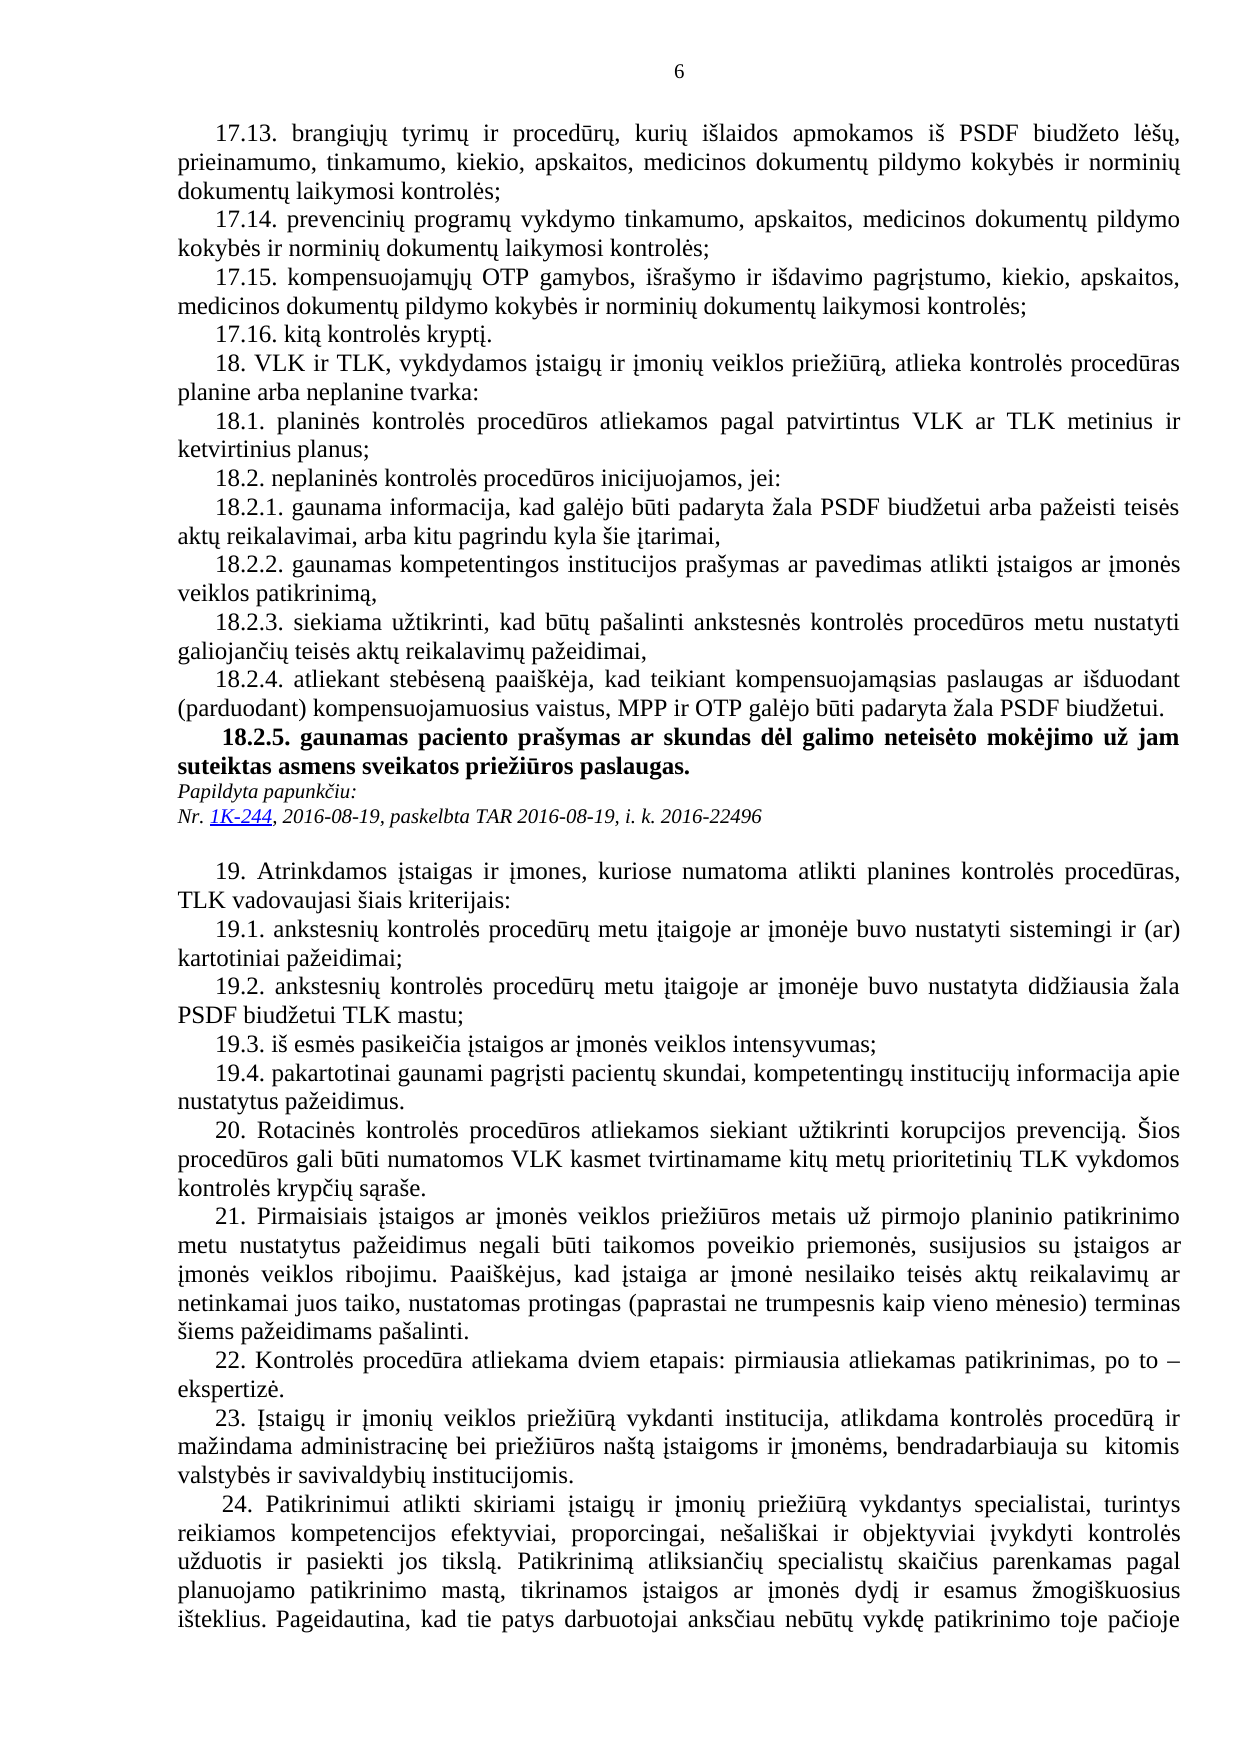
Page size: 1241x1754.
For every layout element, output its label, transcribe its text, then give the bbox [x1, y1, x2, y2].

text 17.14. prevencinių programų vykdymo tinkamumo, apskaitos, medicinos dokumentų pildymo kokybės ir norminių dokumentų laikymosi kontrolės; [177, 204, 1181, 262]
text 24. Patikrinimui atlikti skiriami įstaigų ir įmonių priežiūrą vykdantys specialistai, turintys reikiamos kompetencijos efektyviai, proporcingai, nešališkai ir objektyviai įvykdyti kontrolės užduotis ir pasiekti jos tikslą. Patikrinimą atliksiančių specialistų skaičius parenkamas pagal planuojamo patikrinimo mastą, tikrinamos įstaigos ar įmonės dydį ir esamus žmogiškuosius išteklius. Pageidautina, kad tie patys darbuotojai anksčiau nebūtų vykdę patikrinimo toje pačioje [177, 1489, 1181, 1633]
text 19.2. ankstesnių kontrolės procedūrų metu įtaigoje ar įmonėje buvo nustatyta didžiausia žala PSDF biudžetui TLK mastu; [177, 971, 1181, 1029]
text 17.16. kitą kontrolės kryptį. [177, 319, 1181, 348]
text 18.2.1. gaunama informacija, kad galėjo būti padaryta žala PSDF biudžetui arba pažeisti teisės aktų reikalavimai, arba kitu pagrindu kyla šie įtarimai, [177, 492, 1181, 549]
text 23. Įstaigų ir įmonių veiklos priežiūrą vykdanti institucija, atlikdama kontrolės procedūrą ir mažindama administracinę bei priežiūros naštą įstaigoms ir įmonėms, bendradarbiauja su kitomis valstybės ir savivaldybių institucijomis. [177, 1403, 1181, 1489]
text 18.2.5. gaunamas paciento prašymas ar skundas dėl galimo neteisėto mokėjimo už jam suteiktas asmens sveikatos priežiūros paslaugas. [177, 722, 1181, 779]
text 18.2.3. siekiama užtikrinti, kad būtų pašalinti ankstesnės kontrolės procedūros metu nustatyti galiojančių teisės aktų reikalavimų pažeidimai, [177, 607, 1181, 664]
text 21. Pirmaisiais įstaigos ar įmonės veiklos priežiūros metais už pirmojo planinio patikrinimo metu nustatytus pažeidimus negali būti taikomos poveikio priemonės, susijusios su įstaigos ar įmonės veiklos ribojimu. Paaiškėjus, kad įstaiga ar įmonė nesilaiko teisės aktų reikalavimų ar netinkamai juos taiko, nustatomas protingas (paprastai ne trumpesnis kaip vieno mėnesio) terminas šiems pažeidimams pašalinti. [177, 1201, 1181, 1345]
text 18.2. neplaninės kontrolės procedūros inicijuojamos, jei: [177, 463, 1181, 492]
text 20. Rotacinės kontrolės procedūros atliekamos siekiant užtikrinti korupcijos prevenciją. Šios procedūros gali būti numatomos VLK kasmet tvirtinamame kitų metų prioritetinių TLK vykdomos kontrolės krypčių sąraše. [177, 1115, 1181, 1201]
text 22. Kontrolės procedūra atliekama dviem etapais: pirmiausia atliekamas patikrinimas, po to – ekspertizė. [177, 1345, 1181, 1403]
text 17.15. kompensuojamųjų OTP gamybos, išrašymo ir išdavimo pagrįstumo, kiekio, apskaitos, medicinos dokumentų pildymo kokybės ir norminių dokumentų laikymosi kontrolės; [177, 262, 1181, 319]
text 19. Atrinkdamos įstaigas ir įmones, kuriose numatoma atlikti planines kontrolės procedūras, TLK vadovaujasi šiais kriterijais: [177, 856, 1181, 914]
text 18.2.4. atliekant stebėseną paaiškėja, kad teikiant kompensuojamąsias paslaugas ar išduodant (parduodant) kompensuojamuosius vaistus, MPP ir OTP galėjo būti padaryta žala PSDF biudžetui. [177, 664, 1181, 722]
text 18.2.2. gaunamas kompetentingos institucijos prašymas ar pavedimas atlikti įstaigos ar įmonės veiklos patikrinimą, [177, 549, 1181, 607]
text Nr. 1K-244, 2016-08-19, paskelbta TAR 2016-08-19, i. k. 2016-22496 [177, 803, 1181, 828]
text Papildyta papunkčiu: [177, 779, 1181, 803]
text 18.1. planinės kontrolės procedūros atliekamos pagal patvirtintus VLK ar TLK metinius ir ketvirtinius planus; [177, 406, 1181, 463]
text 19.1. ankstesnių kontrolės procedūrų metu įtaigoje ar įmonėje buvo nustatyti sistemingi ir (ar) kartotiniai pažeidimai; [177, 914, 1181, 971]
text 17.13. brangiųjų tyrimų ir procedūrų, kurių išlaidos apmokamos iš PSDF biudžeto lėšų, prieinamumo, tinkamumo, kiekio, apskaitos, medicinos dokumentų pildymo kokybės ir norminių dokumentų laikymosi kontrolės; [177, 118, 1181, 204]
text 18. VLK ir TLK, vykdydamos įstaigų ir įmonių veiklos priežiūrą, atlieka kontrolės procedūras planine arba neplanine tvarka: [177, 348, 1181, 406]
text 19.3. iš esmės pasikeičia įstaigos ar įmonės veiklos intensyvumas; [177, 1029, 1181, 1058]
text 19.4. pakartotinai gaunami pagrįsti pacientų skundai, kompetentingų institucijų informacija apie nustatytus pažeidimus. [177, 1058, 1181, 1115]
